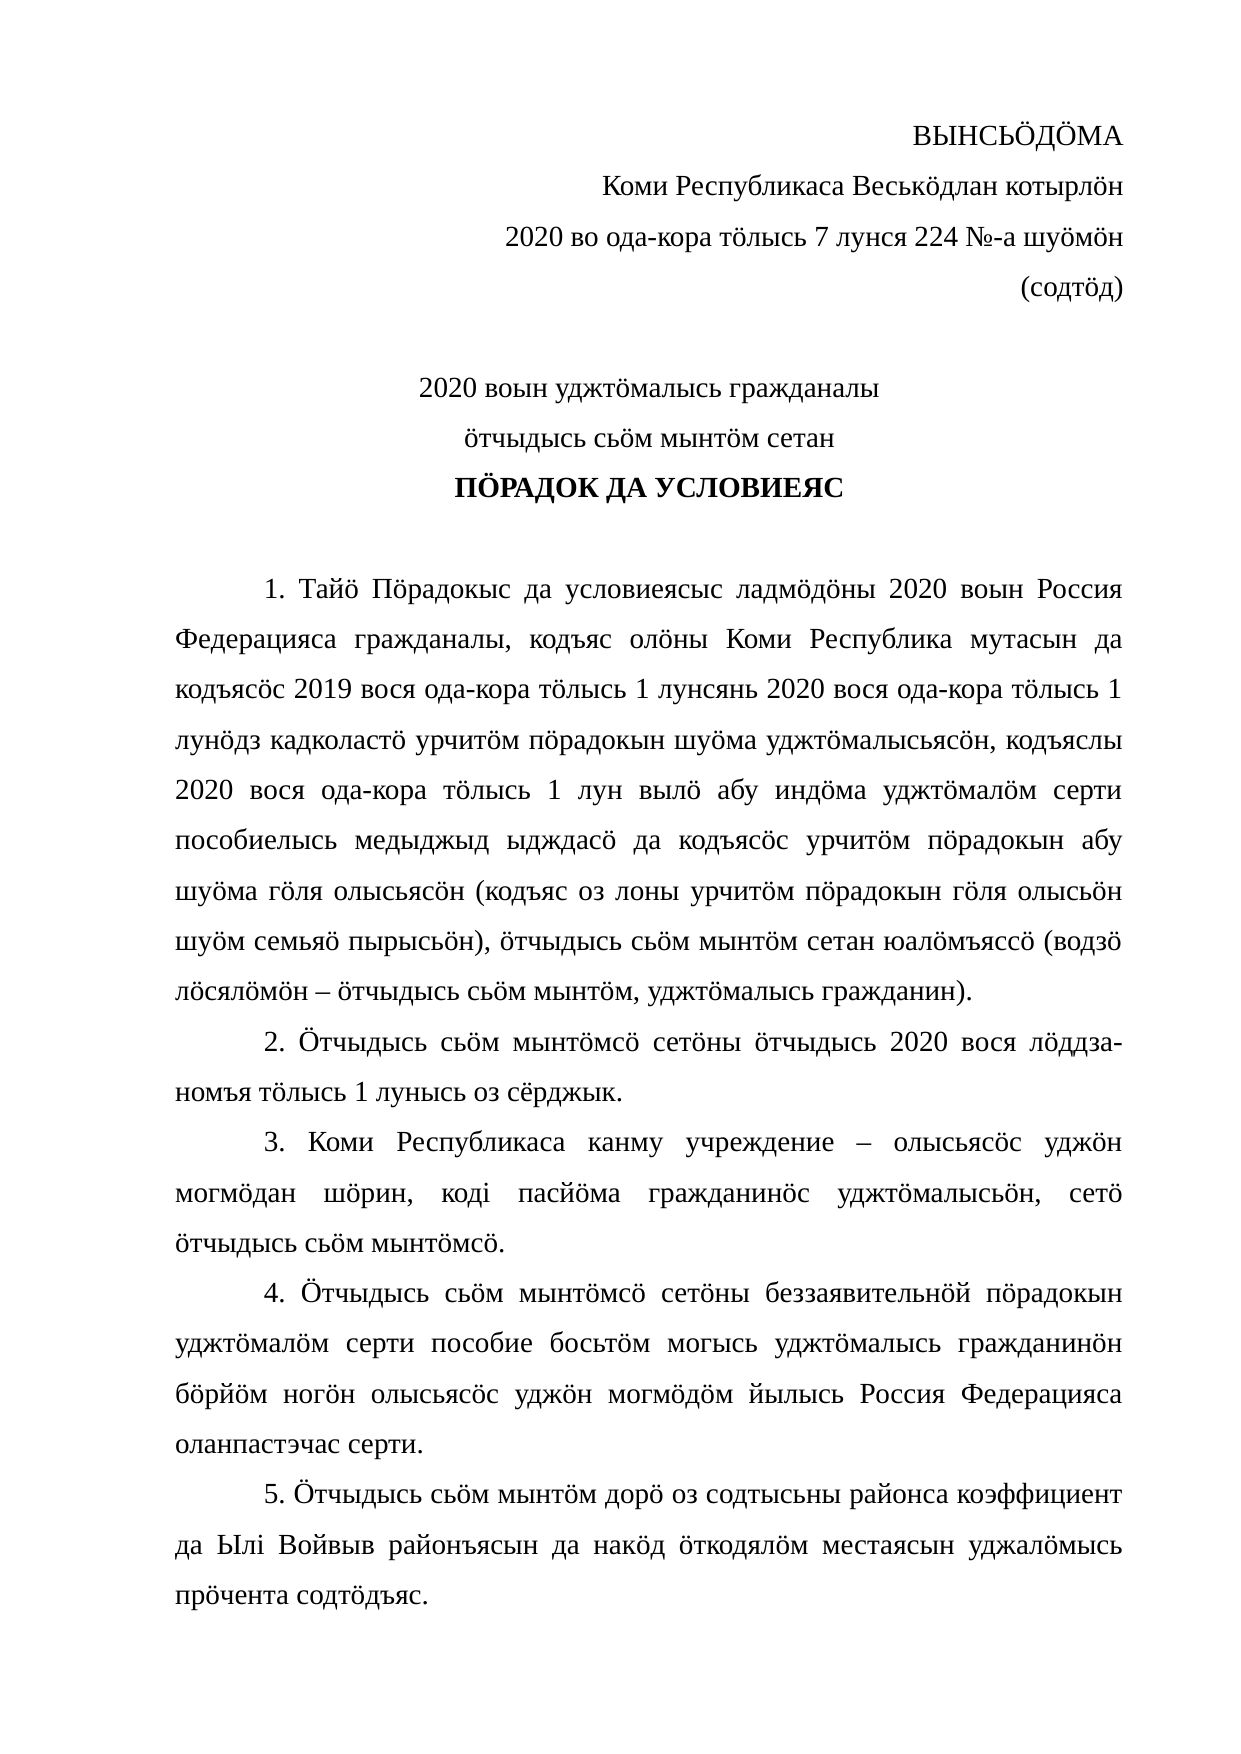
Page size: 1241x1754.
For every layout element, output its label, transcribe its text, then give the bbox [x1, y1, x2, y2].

text 2. Ӧтчыдысь сьӧм мынтӧмсӧ сетӧны ӧтчыдысь 2020 вося лӧддза-номъя тӧлысь 1 лунысь оз сёрджык. [175, 1024, 1123, 1108]
text ПӦРАДОК ДА УСЛОВИЕЯС [175, 470, 1123, 504]
text 4. Ӧтчыдысь сьӧм мынтӧмсӧ сетӧны беззаявительнӧй пӧрадокын уджтӧмалӧм серти пособие босьтӧм могысь уджтӧмалысь гражданинӧн бӧрйӧм ногӧн олысьясӧс уджӧн могмӧдӧм йылысь Россия Федерацияса оланпастэчас серти. [175, 1275, 1123, 1460]
text 3. Коми Республикаса канму учреждение – олысьясӧс уджӧн могмӧдан шӧрин, коді пасйӧма гражданинӧс уджтӧмалысьӧн, сетӧ ӧтчыдысь сьӧм мынтӧмсӧ. [175, 1124, 1123, 1258]
text ВЫНСЬӦДӦМА [175, 118, 1123, 152]
text 5. Ӧтчыдысь сьӧм мынтӧм дорӧ оз содтысьны районса коэффициент да Ылі Войвыв районъясын да накӧд ӧткодялӧм местаясын уджалӧмысь прӧчента содтӧдъяс. [175, 1477, 1123, 1611]
text 2020 воын уджтӧмалысь гражданалы [175, 370, 1123, 403]
text 1. Тайӧ Пӧрадокыс да условиеясыс ладмӧдӧны 2020 воын Россия Федерацияса гражданалы, кодъяс олӧны Коми Республика мутасын да кодъясӧс 2019 вося ода-кора тӧлысь 1 лунсянь 2020 вося ода-кора тӧлысь 1 лунӧдз кадколастӧ урчитӧм пӧрадокын шуӧма уджтӧмалысьясӧн, кодъяслы 2020 вося ода-кора тӧлысь 1 лун вылӧ абу индӧма уджтӧмалӧм серти пособиелысь медыджыд ыдждасӧ да кодъясӧс урчитӧм пӧрадокын абу шуӧма гӧля олысьясӧн (кодъяс оз лоны урчитӧм пӧрадокын гӧля олысьӧн шуӧм семьяӧ пырысьӧн), ӧтчыдысь сьӧм мынтӧм сетан юалӧмъяссӧ (водзӧ лӧсялӧмӧн – ӧтчыдысь сьӧм мынтӧм, уджтӧмалысь гражданин). [175, 571, 1123, 1007]
text 2020 во ода-кора тӧлысь 7 лунся 224 №-а шуӧмӧн [175, 219, 1123, 252]
text ӧтчыдысь сьӧм мынтӧм сетан [175, 420, 1123, 453]
text Коми Республикаса Веськӧдлан котырлӧн [175, 168, 1123, 202]
text (содтӧд) [175, 269, 1123, 303]
